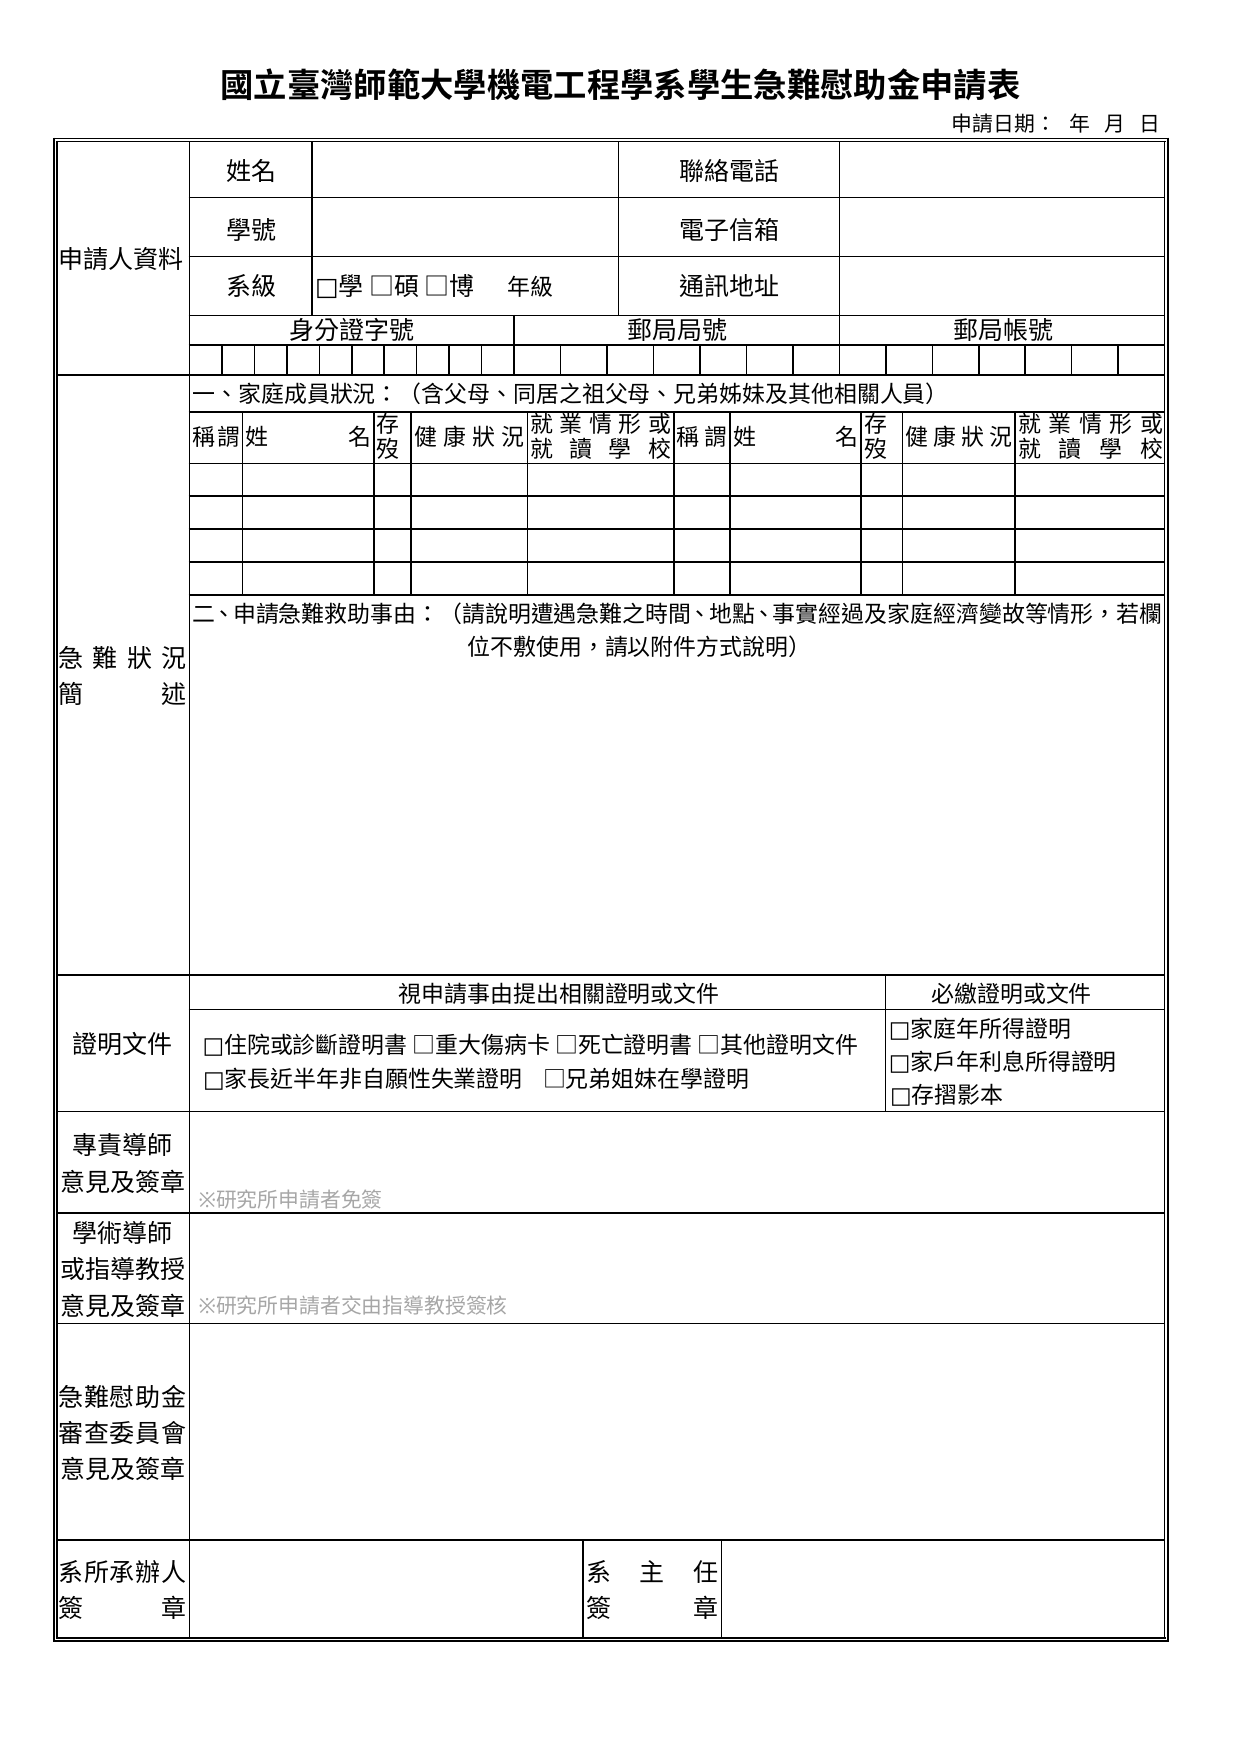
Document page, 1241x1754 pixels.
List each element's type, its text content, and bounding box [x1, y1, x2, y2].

table_cell [385, 346, 416, 374]
table_cell [190, 346, 221, 374]
table_cell [701, 346, 746, 374]
table_cell [288, 346, 319, 374]
table_cell 姓名 [731, 413, 860, 463]
table_cell [731, 563, 860, 594]
table_cell [412, 563, 527, 594]
table_cell [862, 464, 902, 495]
table_cell [1026, 346, 1071, 374]
table_header [840, 142, 1164, 197]
table_cell [731, 497, 860, 528]
table_cell [450, 346, 481, 374]
table_cell 存 歿 [375, 413, 410, 463]
table_cell [862, 563, 902, 594]
table_cell 急難狀況 簡述 [58, 376, 189, 974]
text 申請日期： 年 月 日 [59, 107, 1160, 137]
table_cell [243, 464, 373, 495]
table_cell 系所承辦人簽章 [58, 1541, 189, 1637]
table_cell □住院或診斷證明書 □重大傷病卡 □死亡證明書 □其他證明文件 □家長近半年非自願性失業證明 □兄弟姐妹在學證明 [190, 1010, 885, 1111]
table_cell [1072, 346, 1117, 374]
table_header 姓名 [190, 142, 311, 197]
table_cell ※研究所申請者免簽 [190, 1112, 1164, 1212]
table_cell 二、申請急難救助事由：（請說明遭遇急難之時間、地點、事實經過及家庭經濟變故等情形，若欄位不敷使用，請以附件方式說明） [190, 596, 1164, 974]
table_cell 郵局帳號 [840, 316, 1164, 344]
table_cell [255, 346, 286, 374]
table_cell [840, 346, 885, 374]
table_cell [190, 563, 242, 594]
table_cell 一、家庭成員狀況：（含父母、同居之祖父母、兄弟姊妹及其他相關人員） [190, 376, 1164, 411]
table_cell [980, 346, 1024, 374]
table_cell [375, 497, 410, 528]
table_cell [482, 346, 513, 374]
table_cell 視申請事由提出相關證明或文件 [190, 976, 885, 1009]
table_cell [840, 257, 1164, 315]
table_cell [722, 1541, 1164, 1637]
table_cell □學 □碩 □博 年級 [313, 257, 618, 315]
table_cell [675, 497, 729, 528]
table_cell [903, 563, 1014, 594]
table_cell 專責導師 意見及簽章 [58, 1112, 189, 1212]
table_cell 就業情形或 就讀學校 [1016, 413, 1164, 463]
table_cell [1016, 530, 1164, 561]
table_cell 姓名 [243, 413, 373, 463]
table_cell [528, 497, 673, 528]
table_header [313, 142, 618, 197]
table_cell 健康狀況 [412, 413, 527, 463]
table_cell [243, 563, 373, 594]
table_cell [417, 346, 448, 374]
table_cell [675, 530, 729, 561]
table_cell [190, 530, 242, 561]
table_cell [353, 346, 383, 374]
table_cell [862, 497, 902, 528]
table_cell [320, 346, 351, 374]
table_cell 健康狀況 [903, 413, 1014, 463]
table_cell [313, 198, 618, 256]
table_header 申請人資料 [58, 142, 189, 374]
table_cell [1016, 563, 1164, 594]
table_cell [840, 198, 1164, 256]
table_cell [654, 346, 699, 374]
table_cell [528, 464, 673, 495]
table_cell [933, 346, 978, 374]
table_cell [375, 563, 410, 594]
table_cell 電子信箱 [619, 198, 839, 256]
table_cell [528, 563, 673, 594]
table_cell [794, 346, 839, 374]
table_cell 郵局局號 [515, 316, 839, 344]
table_cell 急難慰助金 審查委員會 意見及簽章 [58, 1324, 189, 1539]
table_cell [731, 464, 860, 495]
table_cell [190, 464, 242, 495]
table_cell 稱謂 [190, 413, 242, 463]
table_cell [190, 1324, 1164, 1539]
table_cell [375, 530, 410, 561]
table_cell [903, 497, 1014, 528]
table_cell [515, 346, 560, 374]
table_cell [675, 464, 729, 495]
table_cell [223, 346, 254, 374]
table_cell [1016, 497, 1164, 528]
table_cell 稱謂 [675, 413, 729, 463]
table_cell [675, 563, 729, 594]
table_cell [747, 346, 792, 374]
table_cell ※研究所申請者交由指導教授簽核 [190, 1214, 1164, 1322]
text 國立臺灣師範大學機電工程學系學生急難慰助金申請表 [59, 59, 1181, 107]
table_cell 學術導師 或指導教授 意見及簽章 [58, 1214, 189, 1322]
table_cell [528, 530, 673, 561]
table_cell [731, 530, 860, 561]
table_cell [903, 530, 1014, 561]
table_cell 存 歿 [862, 413, 902, 463]
table_cell 證明文件 [58, 976, 189, 1111]
table_cell [862, 530, 902, 561]
table_cell [412, 464, 527, 495]
table_cell [243, 530, 373, 561]
table_cell [1016, 464, 1164, 495]
table_cell □家庭年所得證明 □家戶年利息所得證明 □存摺影本 [886, 1010, 1164, 1111]
table_cell 系主任 簽章 [584, 1541, 721, 1637]
table_cell [190, 1541, 582, 1637]
table_cell 通訊地址 [619, 257, 839, 315]
table_cell [243, 497, 373, 528]
table_cell [190, 497, 242, 528]
table_cell [375, 464, 410, 495]
table_cell 學號 [190, 198, 311, 256]
table_cell [608, 346, 653, 374]
table_header 聯絡電話 [619, 142, 839, 197]
table_cell [412, 530, 527, 561]
table_cell [887, 346, 932, 374]
table_cell [561, 346, 606, 374]
table_cell [1119, 346, 1164, 374]
table_cell 系級 [190, 257, 311, 315]
table_cell 必繳證明或文件 [886, 976, 1164, 1009]
table_cell 身分證字號 [190, 316, 513, 344]
table_cell [903, 464, 1014, 495]
table_cell [412, 497, 527, 528]
table_cell 就業情形或 就讀學校 [528, 413, 673, 463]
